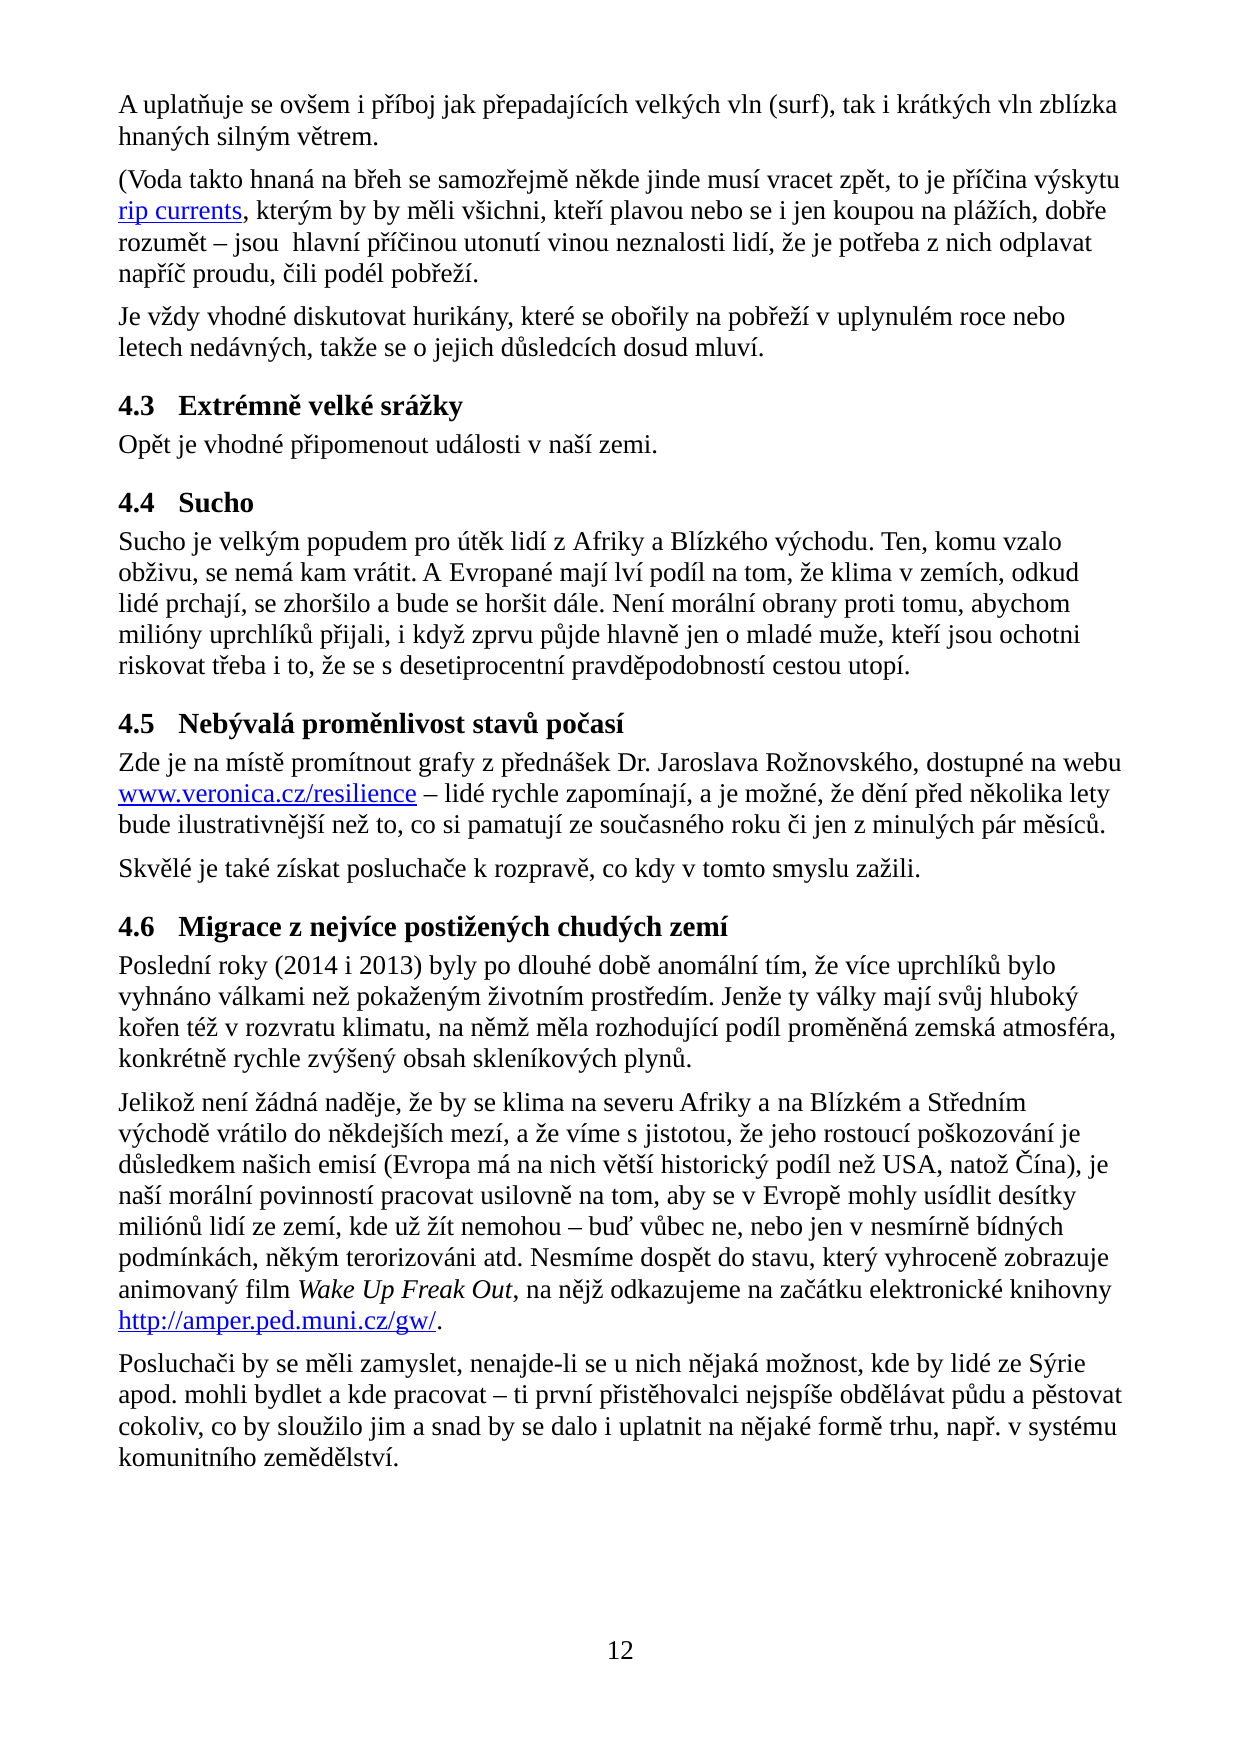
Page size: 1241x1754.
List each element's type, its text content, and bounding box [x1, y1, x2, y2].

subtitle Extrémně velké srážky [118, 388, 1122, 422]
text Sucho je velkým popudem pro útěk lidí z Afriky a Blízkého východu. Ten, komu vzalo obživu, se nemá kam vrátit. A Evropané mají lví podíl na tom, že klima v zemích, odkud lidé prchají, se zhoršilo a bude se horšit dále. Není morální obrany proti tomu, abychom milióny uprchlíků přijali, i když zprvu půjde hlavně jen o mladé muže, kteří jsou ochotni riskovat třeba i to, že se s desetiprocentní pravděpodobností cestou utopí. [118, 525, 1122, 681]
text Posluchači by se měli zamyslet, nenajde-li se u nich nějaká možnost, kde by lidé ze Sýrie apod. mohli bydlet a kde pracovat – ti první přistěhovalci nejspíše obdělávat půdu a pěstovat cokoliv, co by sloužilo jim a snad by se dalo i uplatnit na nějaké formě trhu, např. v systému komunitního zemědělství. [118, 1347, 1122, 1472]
text Opět je vhodné připomenout události v naší zemi. [118, 428, 1122, 459]
subtitle Nebývalá proměnlivost stavů počasí [118, 706, 1122, 740]
text Poslední roky (2014 i 2013) byly po dlouhé době anomální tím, že více uprchlíků bylo vyhnáno válkami než pokaženým životním prostředím. Jenže ty války mají svůj hluboký kořen též v rozvratu klimatu, na němž měla rozhodující podíl proměněná zemská atmosféra, konkrétně rychle zvýšený obsah skleníkových plynů. [118, 949, 1122, 1073]
text Zde je na místě promítnout grafy z přednášek Dr. Jaroslava Rožnovského, dostupné na webu www.veronica.cz/resilience – lidé rychle zapomínají, a je možné, že dění před několika lety bude ilustrativnější než to, co si pamatují ze současného roku či jen z minulých pár měsíců. [118, 746, 1122, 839]
text A uplatňuje se ovšem i příboj jak přepadajících velkých vln (surf), tak i krátkých vln zblízka hnaných silným větrem. [118, 88, 1122, 151]
text Je vždy vhodné diskutovat hurikány, které se obořily na pobřeží v uplynulém roce nebo letech nedávných, takže se o jejich důsledcích dosud mluví. [118, 300, 1122, 363]
text Jelikož není žádná naděje, že by se klima na severu Afriky a na Blízkém a Středním východě vrátilo do někdejších mezí, a že víme s jistotou, že jeho rostoucí poškozování je důsledkem našich emisí (Evropa má na nich větší historický podíl než USA, natož Čína), je naší morální povinností pracovat usilovně na tom, aby se v Evropě mohly usídlit desítky miliónů lidí ze zemí, kde už žít nemohou – buď vůbec ne, nebo jen v nesmírně bídných podmínkách, někým terorizováni atd. Nesmíme dospět do stavu, který vyhroceně zobrazuje animovaný film Wake Up Freak Out, na nějž odkazujeme na začátku elektronické knihovny http://amper.ped.muni.cz/gw/. [118, 1086, 1122, 1335]
subtitle Migrace z nejvíce postižených chudých zemí [118, 909, 1122, 942]
text (Voda takto hnaná na břeh se samozřejmě někde jinde musí vracet zpět, to je příčina výskytu rip currents, kterým by by měli všichni, kteří plavou nebo se i jen koupou na plážích, dobře rozumět – jsou hlavní příčinou utonutí vinou neznalosti lidí, že je potřeba z nich odplavat napříč proudu, čili podél pobřeží. [118, 163, 1122, 288]
text Skvělé je také získat posluchače k rozpravě, co kdy v tomto smyslu zažili. [118, 852, 1122, 883]
subtitle Sucho [118, 485, 1122, 518]
